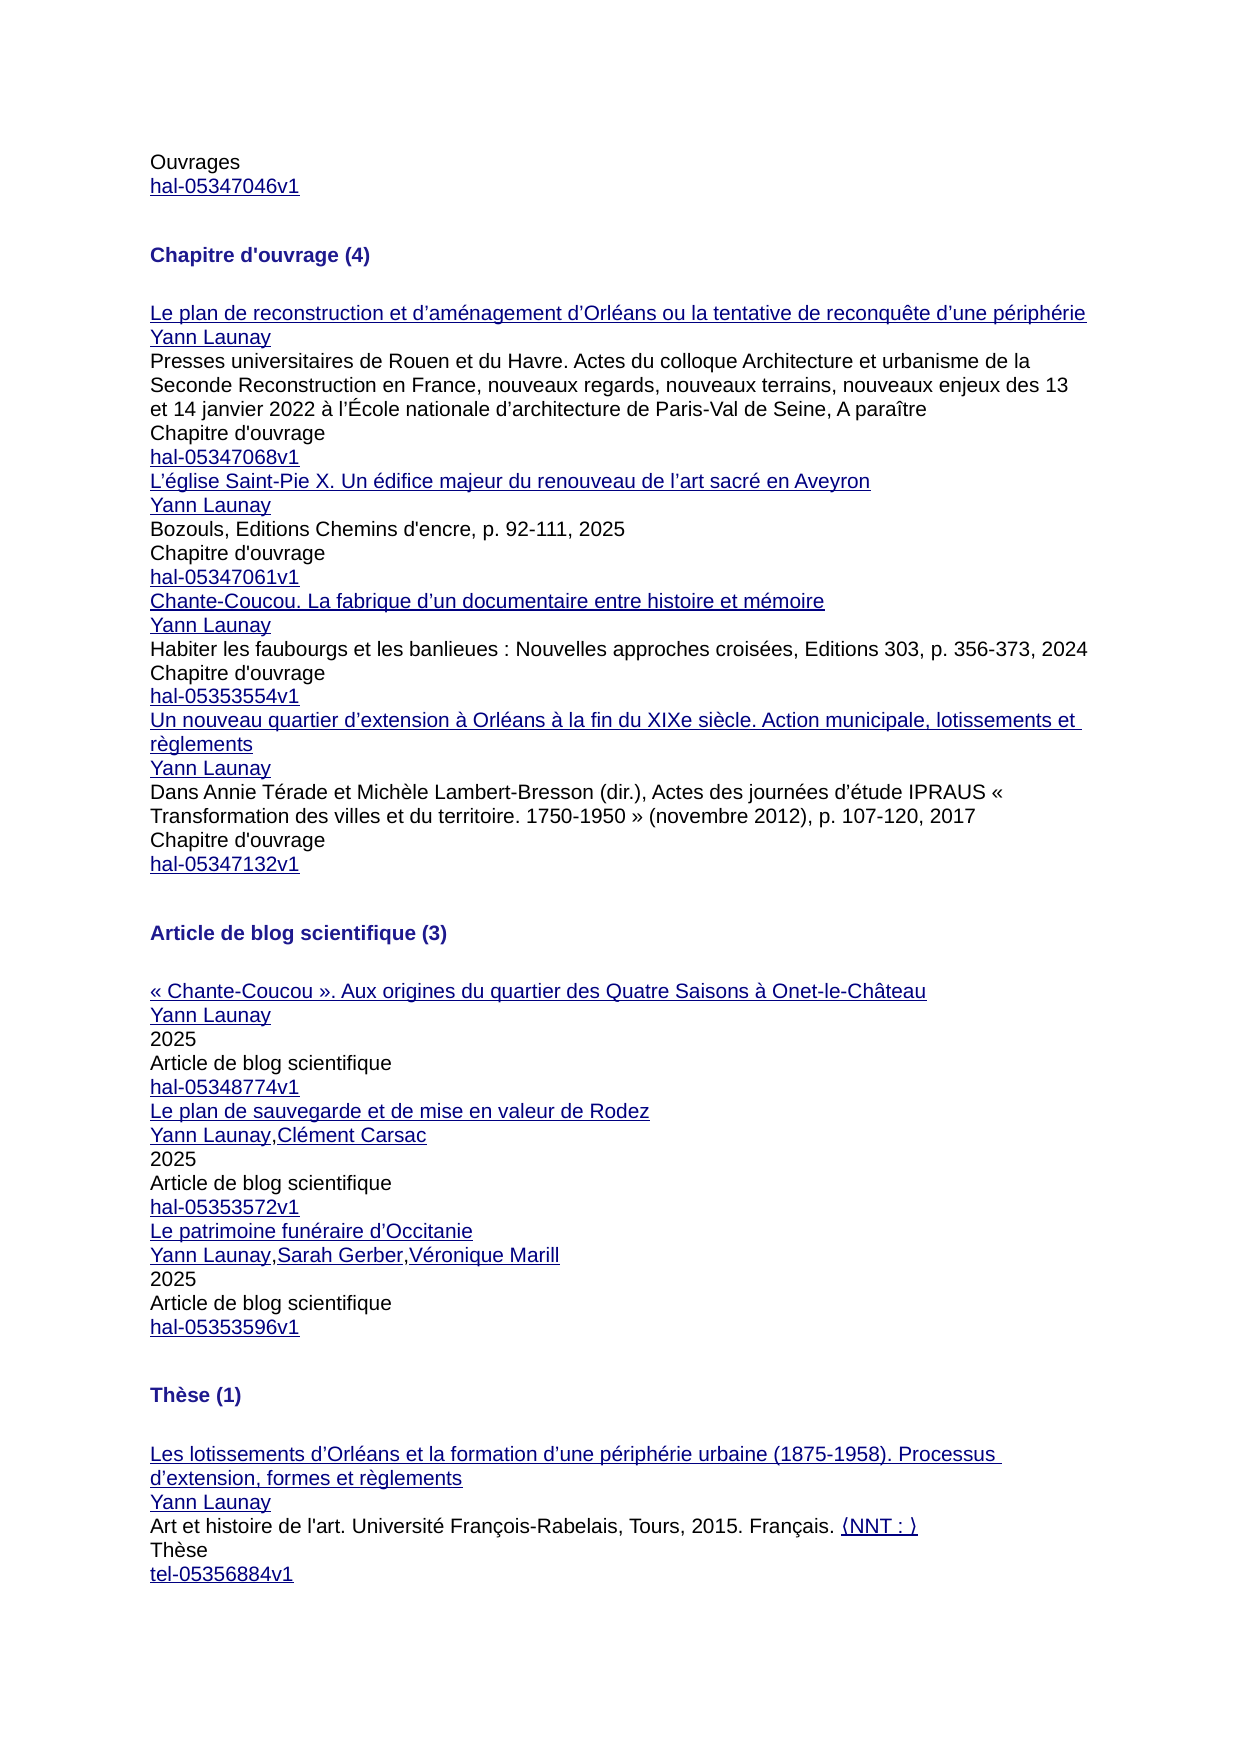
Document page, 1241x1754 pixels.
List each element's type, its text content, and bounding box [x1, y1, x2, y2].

table_header Les lotissements d’Orléans et la formation d’une périphérie urbaine (1875-1958). Processus d’extension, formes et règlements Yann Launay Art et histoire de l'art. Université François-Rabelais, Tours, 2015. Français. ⟨NNT : ⟩ Thèse tel-05356884v1 [150, 1442, 1090, 1585]
table_cell Le patrimoine funéraire d’Occitanie Yann Launay,Sarah Gerber,Véronique Marill 2025 Article de blog scientifique hal-05353596v1 [150, 1219, 1090, 1338]
subtitle Thèse (1) [150, 1383, 1090, 1407]
table_header Le plan de reconstruction et d’aménagement d’Orléans ou la tentative de reconquête d’une périphérie Yann Launay Presses universitaires de Rouen et du Havre. Actes du colloque Architecture et urbanisme de la Seconde Reconstruction en France, nouveaux regards, nouveaux terrains, nouveaux enjeux des 13 et 14 janvier 2022 à l’École nationale d’architecture de Paris-Val de Seine, A paraître Chapitre d'ouvrage hal-05347068v1 [150, 301, 1090, 469]
subtitle Article de blog scientifique (3) [150, 921, 1090, 945]
subtitle Chapitre d'ouvrage (4) [150, 243, 1090, 267]
table_cell Le plan de sauvegarde et de mise en valeur de Rodez Yann Launay,Clément Carsac 2025 Article de blog scientifique hal-05353572v1 [150, 1099, 1090, 1219]
table_cell Un nouveau quartier d’extension à Orléans à la fin du XIXe siècle. Action municipale, lotissements et règlements Yann Launay Dans Annie Térade et Michèle Lambert-Bresson (dir.), Actes des journées d’étude IPRAUS « Transformation des villes et du territoire. 1750-1950 » (novembre 2012), p. 107-120, 2017 Chapitre d'ouvrage hal-05347132v1 [150, 708, 1090, 876]
table_header « Chante-Coucou ». Aux origines du quartier des Quatre Saisons à Onet-le-Château Yann Launay 2025 Article de blog scientifique hal-05348774v1 [150, 979, 1090, 1099]
table_header Ouvrages hal-05347046v1 [150, 150, 1090, 198]
table_cell Chante-Coucou. La fabrique d’un documentaire entre histoire et mémoire Yann Launay Habiter les faubourgs et les banlieues : Nouvelles approches croisées, Editions 303, p. 356-373, 2024 Chapitre d'ouvrage hal-05353554v1 [150, 589, 1090, 708]
table_cell L’église Saint-Pie X. Un édifice majeur du renouveau de l’art sacré en Aveyron Yann Launay Bozouls, Editions Chemins d'encre, p. 92-111, 2025 Chapitre d'ouvrage hal-05347061v1 [150, 469, 1090, 588]
